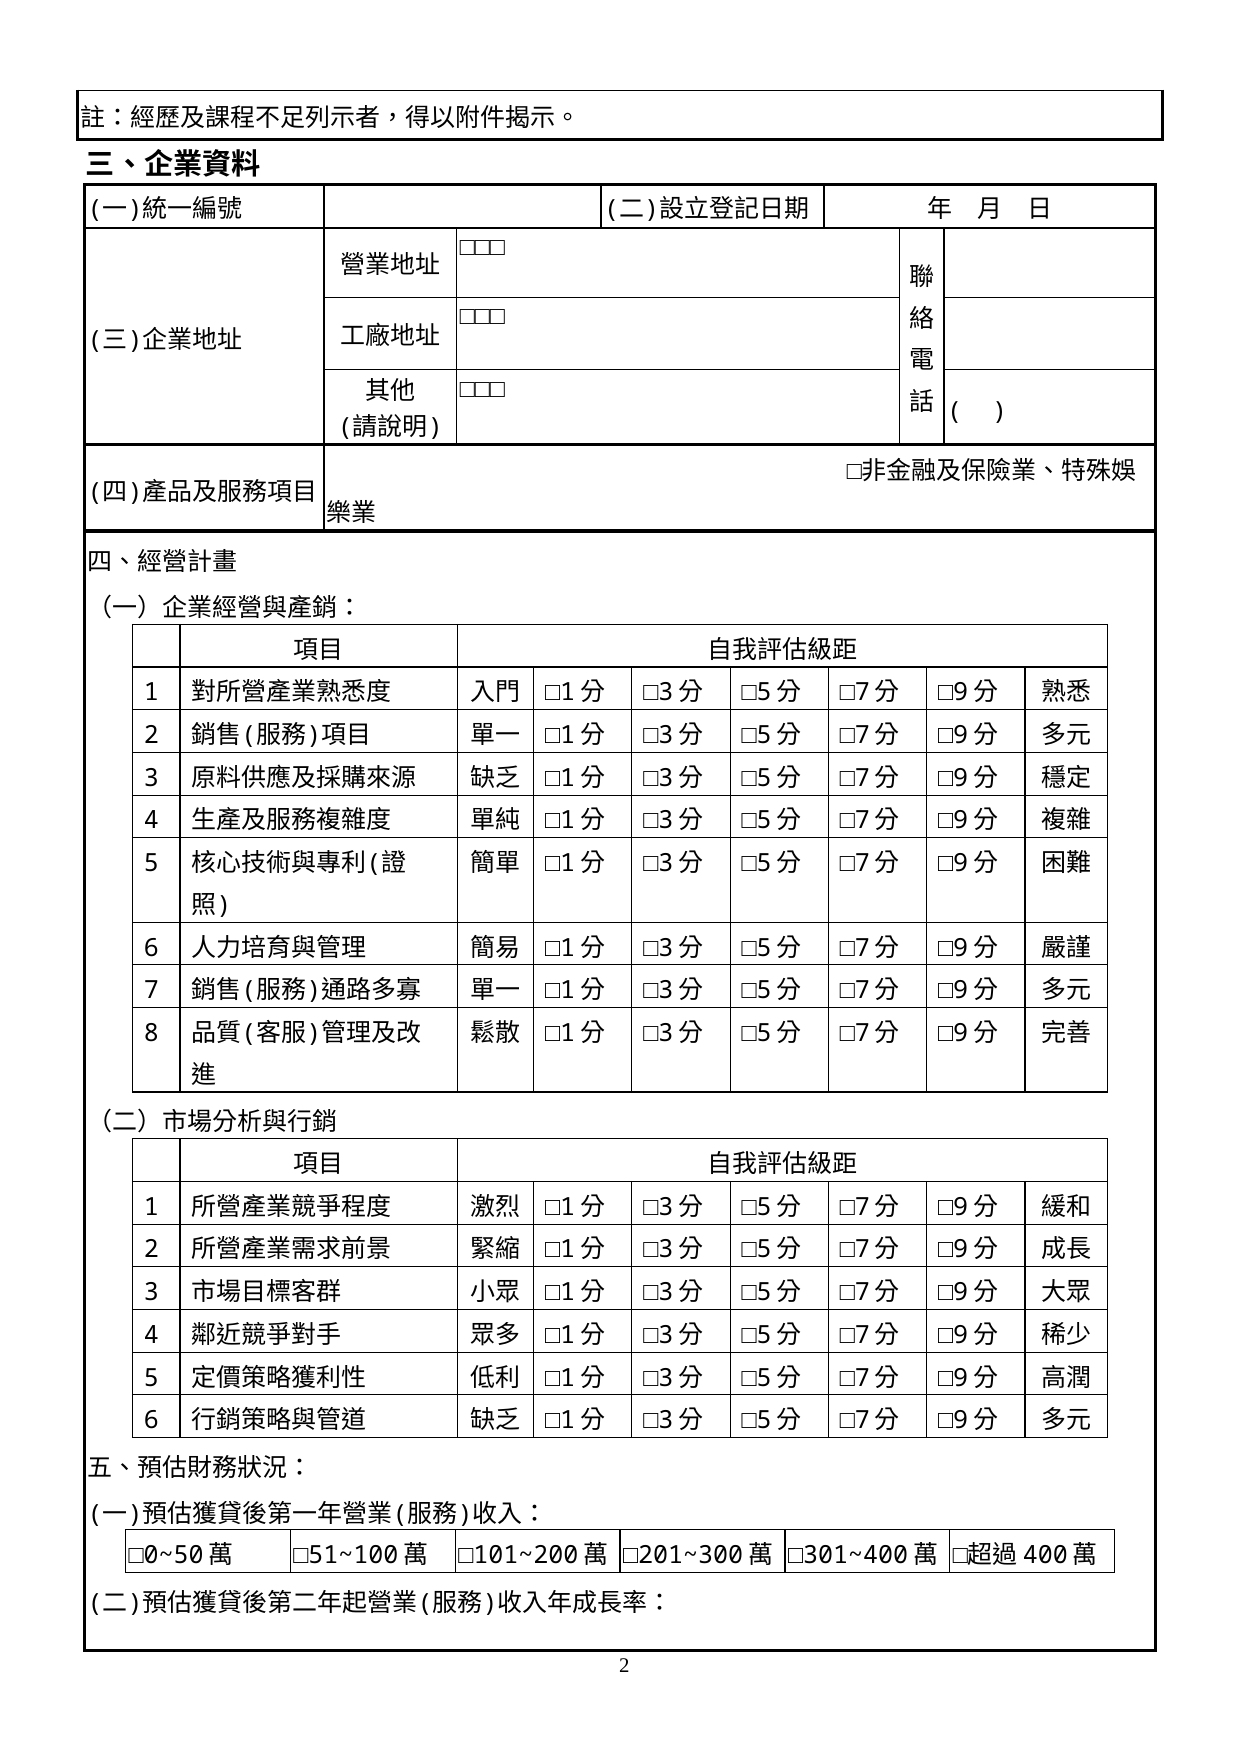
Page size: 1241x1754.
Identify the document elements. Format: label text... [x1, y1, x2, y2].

table_cell 缺乏 [458, 1395, 533, 1437]
table_cell □7分 [829, 668, 926, 709]
table_cell □3分 [632, 1225, 730, 1266]
table_cell 6 [133, 1395, 179, 1437]
table_cell □5分 [731, 753, 828, 794]
table_cell 熟悉 [1026, 668, 1107, 709]
table_cell 所營產業競爭程度 [181, 1182, 457, 1223]
table_header (二)設立登記日期 [602, 186, 823, 227]
table_cell 7 [133, 965, 179, 1007]
table_cell 營業地址 [325, 229, 456, 296]
table_cell □非金融及保險業、特殊娛樂業 [325, 446, 1154, 529]
table_cell 稀少 [1026, 1310, 1107, 1352]
table_cell [945, 298, 1154, 369]
table_header □超過400萬 [950, 1530, 1114, 1572]
table_cell □3分 [632, 1353, 730, 1394]
table_cell □3分 [632, 753, 730, 794]
table_header □51~100萬 [291, 1530, 455, 1572]
table_cell □1分 [534, 923, 631, 964]
table_cell ( ) [945, 370, 1154, 443]
table_cell □9分 [927, 1267, 1024, 1309]
table_cell 生產及服務複雜度 [181, 796, 457, 837]
table_cell 多元 [1026, 965, 1107, 1007]
table_header □101~200萬 [456, 1530, 619, 1572]
table_cell 市場目標客群 [181, 1267, 457, 1309]
table_cell □5分 [731, 1008, 828, 1091]
table_cell 4 [133, 796, 179, 837]
table_cell □5分 [731, 710, 828, 752]
table_header 年 月 日 [825, 186, 1154, 227]
table_cell □1分 [534, 668, 631, 709]
table_cell 人力培育與管理 [181, 923, 457, 964]
table_cell □9分 [927, 1353, 1024, 1394]
table_header □301~400萬 [786, 1530, 949, 1572]
table_cell □3分 [632, 838, 730, 922]
table_cell □1分 [534, 1182, 631, 1223]
table_cell □7分 [829, 1182, 926, 1223]
table_cell 鄰近競爭對手 [181, 1310, 457, 1352]
table_cell □9分 [927, 668, 1024, 709]
table_cell □5分 [731, 1310, 828, 1352]
table_cell □9分 [927, 1310, 1024, 1352]
table_cell 單純 [458, 796, 533, 837]
table_header (一)統一編號 [86, 186, 323, 227]
table_cell 成長 [1026, 1225, 1107, 1266]
table_cell □1分 [534, 1310, 631, 1352]
table_cell 原料供應及採購來源 [181, 753, 457, 794]
table_cell □□□ [457, 229, 899, 296]
table_cell 穩定 [1026, 753, 1107, 794]
table_cell 核心技術與專利(證照) [181, 838, 457, 922]
table_cell □7分 [829, 753, 926, 794]
table_cell □1分 [534, 796, 631, 837]
table_cell □7分 [829, 1008, 926, 1091]
table_cell 簡易 [458, 923, 533, 964]
table_cell □5分 [731, 1353, 828, 1394]
table_cell 3 [133, 1267, 179, 1309]
table_cell □1分 [534, 1267, 631, 1309]
table_cell 3 [133, 753, 179, 794]
table_cell □1分 [534, 1395, 631, 1437]
table_cell 入門 [458, 668, 533, 709]
table_cell □3分 [632, 710, 730, 752]
table_cell □1分 [534, 965, 631, 1007]
table_cell 6 [133, 923, 179, 964]
table_cell □3分 [632, 1310, 730, 1352]
table_cell 多元 [1026, 1395, 1107, 1437]
table_cell 5 [133, 1353, 179, 1394]
table_cell □□□ [457, 370, 899, 443]
table_cell □5分 [731, 1225, 828, 1266]
table_header □201~300萬 [621, 1530, 784, 1572]
table_header [133, 625, 179, 666]
table_cell 銷售(服務)項目 [181, 710, 457, 752]
table_cell □7分 [829, 710, 926, 752]
table_header □0~50萬 [126, 1530, 290, 1572]
table_cell □1分 [534, 1225, 631, 1266]
table_cell 多元 [1026, 710, 1107, 752]
table_cell □3分 [632, 923, 730, 964]
table_cell 低利 [458, 1353, 533, 1394]
table_cell □5分 [731, 1267, 828, 1309]
table_cell □9分 [927, 1225, 1024, 1266]
table_cell □3分 [632, 1267, 730, 1309]
table_cell □1分 [534, 710, 631, 752]
table_cell 完善 [1026, 1008, 1107, 1091]
table_cell 5 [133, 838, 179, 922]
table_cell □9分 [927, 753, 1024, 794]
table_cell 聯絡電話 [900, 229, 943, 443]
table_cell □7分 [829, 1267, 926, 1309]
table_cell 簡單 [458, 838, 533, 922]
table_cell 小眾 [458, 1267, 533, 1309]
table_cell □3分 [632, 1182, 730, 1223]
text 三、企業資料 [86, 141, 1169, 183]
table_cell 對所營產業熟悉度 [181, 668, 457, 709]
table_cell 高潤 [1026, 1353, 1107, 1394]
table_cell 2 [133, 1225, 179, 1266]
table_cell □3分 [632, 965, 730, 1007]
table_cell □1分 [534, 753, 631, 794]
table_cell 所營產業需求前景 [181, 1225, 457, 1266]
table_cell 1 [133, 1182, 179, 1223]
table_cell □5分 [731, 923, 828, 964]
table_cell 緊縮 [458, 1225, 533, 1266]
table_cell 1 [133, 668, 179, 709]
table_cell □7分 [829, 796, 926, 837]
table_cell 行銷策略與管道 [181, 1395, 457, 1437]
table_cell 品質(客服)管理及改進 [181, 1008, 457, 1091]
table_cell 註：經歷及課程不足列示者，得以附件揭示。 [79, 91, 1161, 138]
table_cell □5分 [731, 668, 828, 709]
table_cell 緩和 [1026, 1182, 1107, 1223]
table_header [325, 186, 600, 227]
table_cell □9分 [927, 710, 1024, 752]
table_cell 2 [133, 710, 179, 752]
table_cell □1分 [534, 838, 631, 922]
table_cell □5分 [731, 796, 828, 837]
table_cell □3分 [632, 1395, 730, 1437]
table_cell □5分 [731, 1182, 828, 1223]
table_cell □1分 [534, 1008, 631, 1091]
table_header 項目 [181, 625, 457, 666]
table_cell □9分 [927, 965, 1024, 1007]
table_cell □5分 [731, 1395, 828, 1437]
table_cell □3分 [632, 796, 730, 837]
table_cell (三)企業地址 [86, 229, 323, 443]
table_cell 嚴謹 [1026, 923, 1107, 964]
table_cell [945, 229, 1154, 296]
table_cell □7分 [829, 1310, 926, 1352]
table_cell 缺乏 [458, 753, 533, 794]
table_cell 鬆散 [458, 1008, 533, 1091]
table_cell □9分 [927, 796, 1024, 837]
table_cell □7分 [829, 1395, 926, 1437]
table_cell □9分 [927, 1182, 1024, 1223]
table_cell (四)產品及服務項目 [86, 446, 323, 529]
table_cell □9分 [927, 1008, 1024, 1091]
table_cell □9分 [927, 923, 1024, 964]
table_cell 4 [133, 1310, 179, 1352]
table_header [133, 1139, 179, 1181]
table_cell 複雜 [1026, 796, 1107, 837]
table_header 自我評估級距 [458, 625, 1107, 666]
table_cell □□□ [457, 298, 899, 369]
table_header 自我評估級距 [458, 1139, 1107, 1181]
table_cell 大眾 [1026, 1267, 1107, 1309]
table_cell □7分 [829, 838, 926, 922]
table_cell 四、經營計畫 （一）企業經營與產銷： （二）市場分析與行銷 五、預估財務狀況： (一)預估獲貸後第一年營業(服務)收入： (二)預估獲貸後第二年起營業(服務)收入年成長率： [86, 533, 1154, 1649]
table_cell □7分 [829, 1353, 926, 1394]
table_cell 困難 [1026, 838, 1107, 922]
table_cell □1分 [534, 1353, 631, 1394]
table_header 項目 [181, 1139, 457, 1181]
table_cell □3分 [632, 668, 730, 709]
table_cell □9分 [927, 838, 1024, 922]
table_cell 定價策略獲利性 [181, 1353, 457, 1394]
table_cell 單一 [458, 965, 533, 1007]
table_cell □5分 [731, 965, 828, 1007]
table_cell 其他 (請說明) [325, 370, 456, 443]
table_cell 激烈 [458, 1182, 533, 1223]
table_cell 8 [133, 1008, 179, 1091]
table_cell 單一 [458, 710, 533, 752]
table_cell □7分 [829, 1225, 926, 1266]
table_cell 銷售(服務)通路多寡 [181, 965, 457, 1007]
table_cell 工廠地址 [325, 298, 456, 369]
table_cell □7分 [829, 923, 926, 964]
table_cell 眾多 [458, 1310, 533, 1352]
table_cell □7分 [829, 965, 926, 1007]
table_cell □9分 [927, 1395, 1024, 1437]
table_cell □5分 [731, 838, 828, 922]
table_cell □3分 [632, 1008, 730, 1091]
